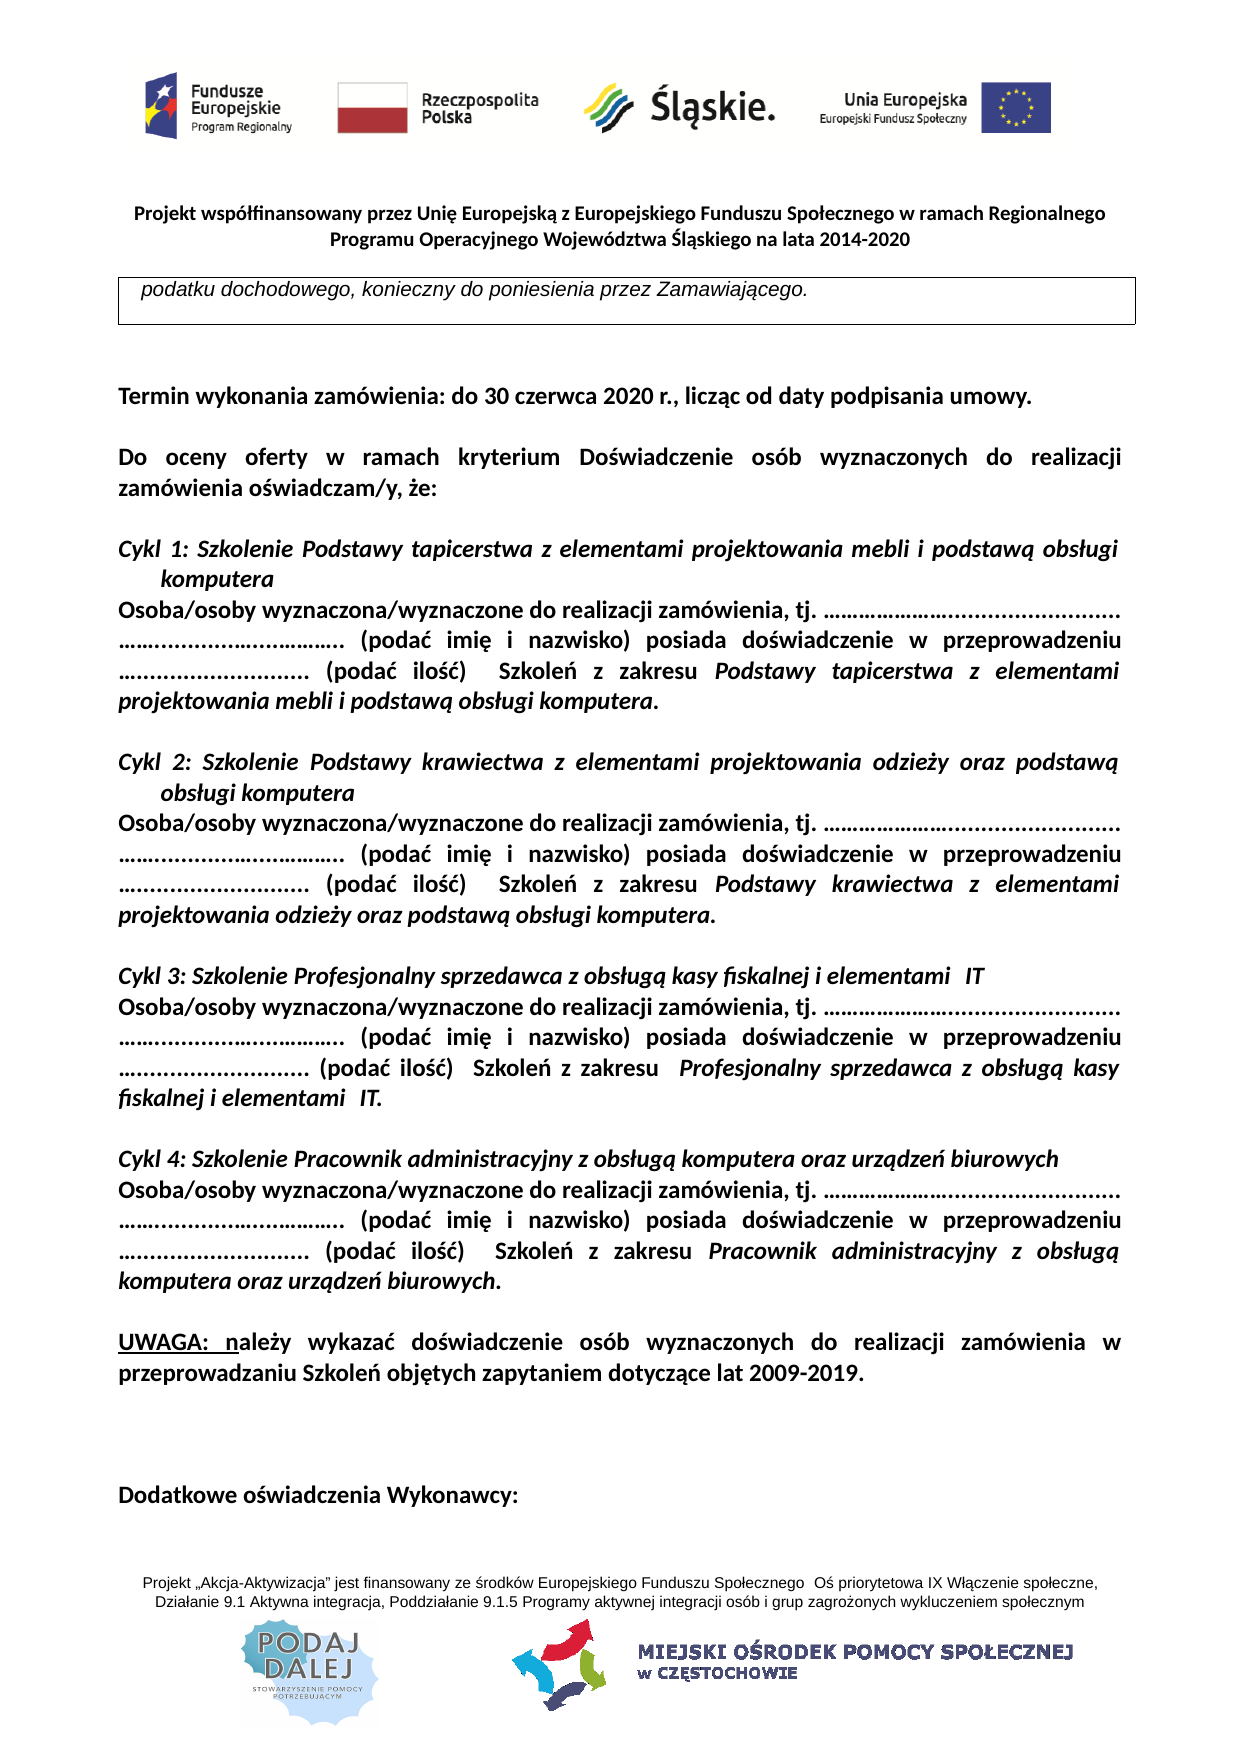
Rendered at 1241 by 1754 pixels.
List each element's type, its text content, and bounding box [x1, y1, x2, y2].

text Termin wykonania zamówienia: do 30 czerwca 2020 r., licząc od daty podpisania umowy. [118, 380, 1122, 411]
text Cykl 2: Szkolenie Podstawy krawiectwa z elementami projektowania odzieży oraz podstawą obsługi komputera [118, 746, 1122, 807]
text Cykl 3: Szkolenie Profesjonalny sprzedawca z obsługą kasy fiskalnej i elementami IT [118, 960, 1122, 991]
list Osoba/osoby wyznaczona/wyznaczone do realizacji zamówienia, tj. …………………..........................……............…....……….. (podać imię i nazwisko) posiada doświadczenie w przeprowadzeniu ….......................... (podać ilość) Szkoleń z zakresu Podstawy tapicerstwa z elementami projektowania mebli i podstawą obsługi komputera. [118, 594, 1122, 716]
list Osoba/osoby wyznaczona/wyznaczone do realizacji zamówienia, tj. …………………..........................……............…....……….. (podać imię i nazwisko) posiada doświadczenie w przeprowadzeniu ….......................... (podać ilość) Szkoleń z zakresu Podstawy krawiectwa z elementami projektowania odzieży oraz podstawą obsługi komputera. [118, 807, 1122, 929]
text Cykl 1: Szkolenie Podstawy tapicerstwa z elementami projektowania mebli i podstawą obsługi komputera [118, 533, 1122, 594]
text Cykl 4: Szkolenie Pracownik administracyjny z obsługą komputera oraz urządzeń biurowych [118, 1143, 1122, 1174]
list Osoba/osoby wyznaczona/wyznaczone do realizacji zamówienia, tj. …………………..........................……............…....……….. (podać imię i nazwisko) posiada doświadczenie w przeprowadzeniu ….......................... (podać ilość) Szkoleń z zakresu Profesjonalny sprzedawca z obsługą kasy fiskalnej i elementami IT. [118, 991, 1122, 1113]
text Dodatkowe oświadczenia Wykonawcy: [118, 1479, 1122, 1509]
list Osoba/osoby wyznaczona/wyznaczone do realizacji zamówienia, tj. …………………..........................……............…....……….. (podać imię i nazwisko) posiada doświadczenie w przeprowadzeniu ….......................... (podać ilość) Szkoleń z zakresu Pracownik administracyjny z obsługą komputera oraz urządzeń biurowych. [118, 1174, 1122, 1296]
text Do oceny oferty w ramach kryterium Doświadczenie osób wyznaczonych do realizacji zamówienia oświadczam/y, że: [118, 441, 1122, 502]
text UWAGA: należy wykazać doświadczenie osób wyznaczonych do realizacji zamówienia w przeprowadzaniu Szkoleń objętych zapytaniem dotyczące lat 2009-2019. [118, 1326, 1122, 1387]
table_header podatku dochodowego, konieczny do poniesienia przez Zamawiającego. [119, 278, 1135, 324]
